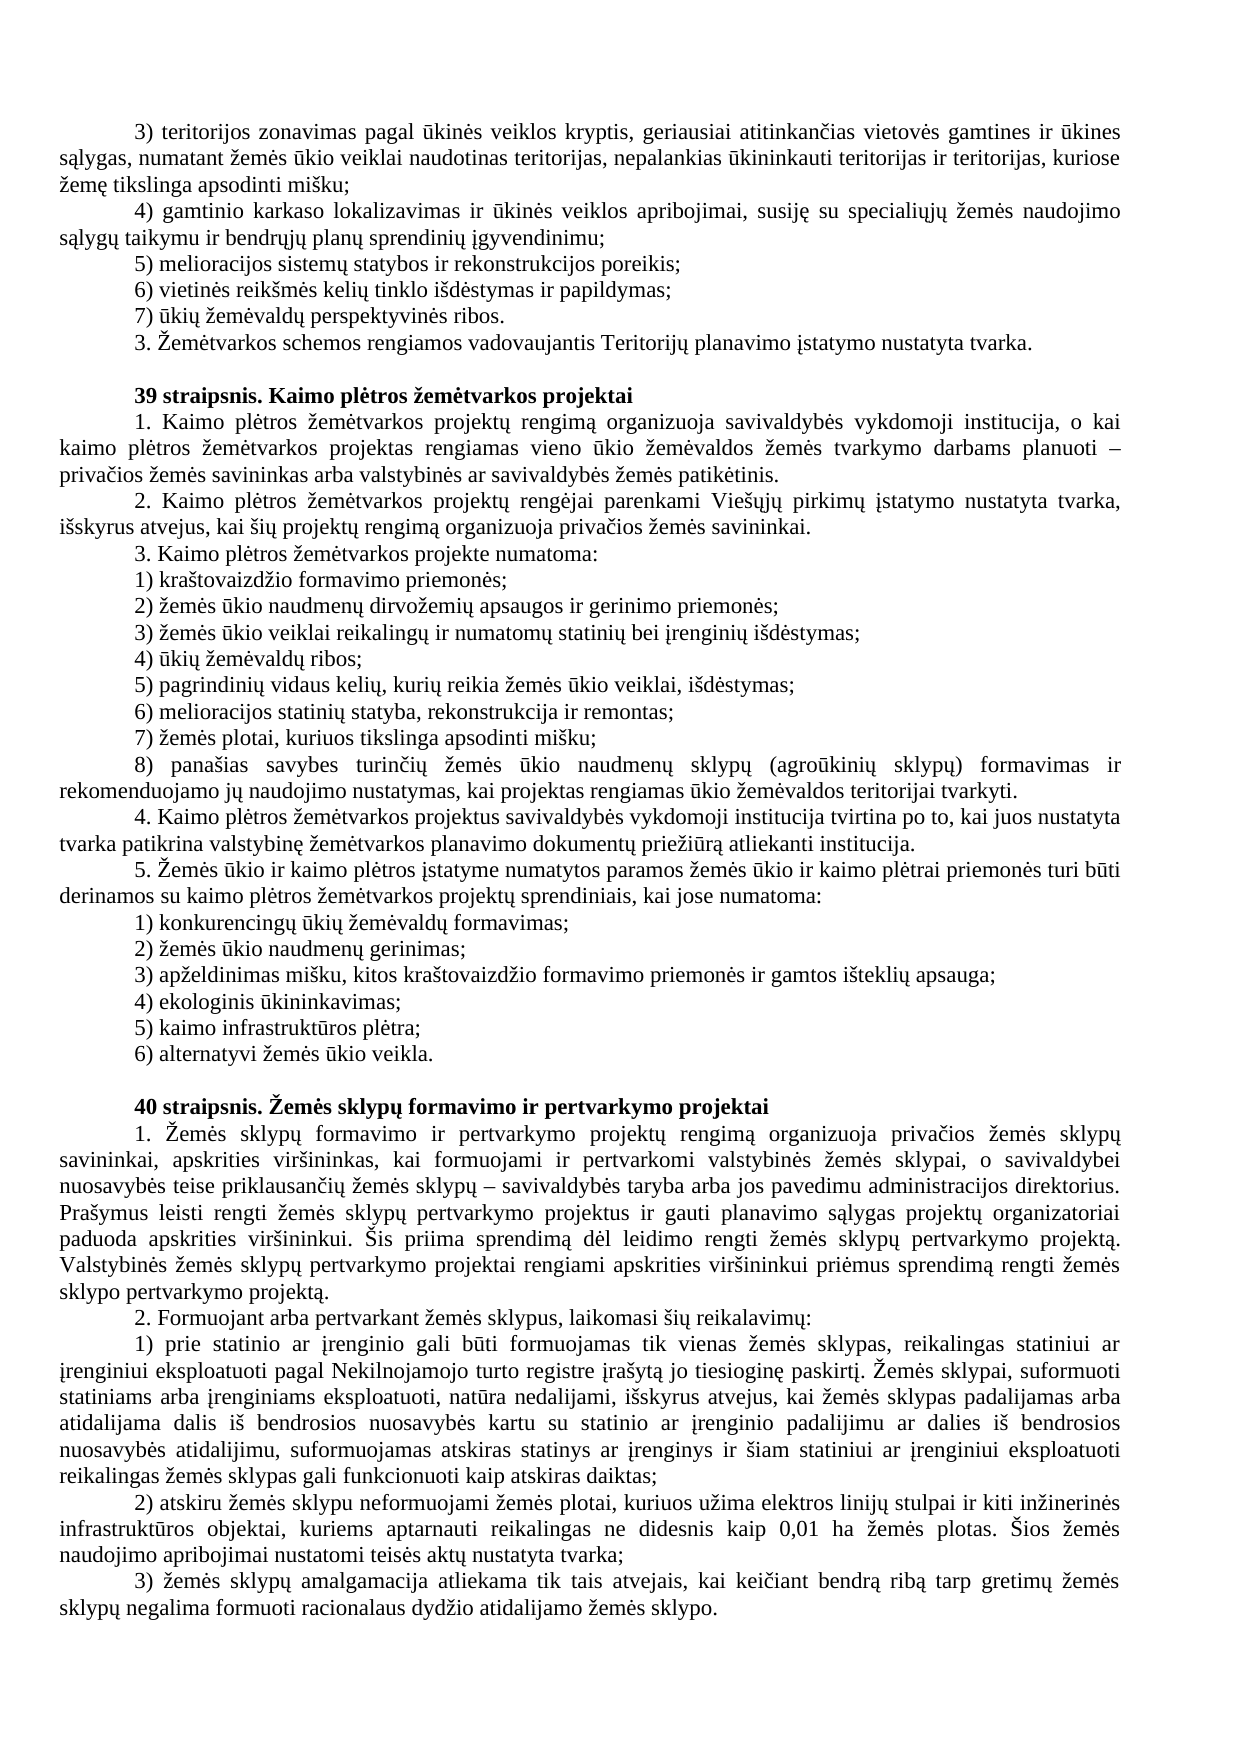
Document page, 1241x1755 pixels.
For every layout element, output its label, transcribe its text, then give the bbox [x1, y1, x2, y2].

text 5) melioracijos sistemų statybos ir rekonstrukcijos poreikis; [59, 250, 1122, 276]
text 39 straipsnis. Kaimo plėtros žemėtvarkos projektai [59, 382, 1122, 408]
text 5) pagrindinių vidaus kelių, kurių reikia žemės ūkio veiklai, išdėstymas; [59, 672, 1122, 698]
text 7) ūkių žemėvaldų perspektyvinės ribos. [59, 303, 1122, 329]
text 3. Kaimo plėtros žemėtvarkos projekte numatoma: [59, 540, 1122, 566]
text 40 straipsnis. Žemės sklypų formavimo ir pertvarkymo projektai [59, 1093, 1122, 1119]
text 6) alternatyvi žemės ūkio veikla. [59, 1041, 1122, 1067]
text 3) apželdinimas mišku, kitos kraštovaizdžio formavimo priemonės ir gamtos išteklių apsauga; [59, 961, 1122, 988]
text 1) konkurencingų ūkių žemėvaldų formavimas; [59, 909, 1122, 935]
text 6) vietinės reikšmės kelių tinklo išdėstymas ir papildymas; [59, 276, 1122, 303]
text 1. Žemės sklypų formavimo ir pertvarkymo projektų rengimą organizuoja privačios žemės sklypų savininkai, apskrities viršininkas, kai formuojami ir pertvarkomi valstybinės žemės sklypai, o savivaldybei nuosavybės teise priklausančių žemės sklypų – savivaldybės taryba arba jos pavedimu administracijos direktorius. Prašymus leisti rengti žemės sklypų pertvarkymo projektus ir gauti planavimo sąlygas projektų organizatoriai paduoda apskrities viršininkui. Šis priima sprendimą dėl leidimo rengti žemės sklypų pertvarkymo projektą. Valstybinės žemės sklypų pertvarkymo projektai rengiami apskrities viršininkui priėmus sprendimą rengti žemės sklypo pertvarkymo projektą. [59, 1119, 1122, 1304]
text 2. Kaimo plėtros žemėtvarkos projektų rengėjai parenkami Viešųjų pirkimų įstatymo nustatyta tvarka, išskyrus atvejus, kai šių projektų rengimą organizuoja privačios žemės savininkai. [59, 487, 1122, 540]
text 4. Kaimo plėtros žemėtvarkos projektus savivaldybės vykdomoji institucija tvirtina po to, kai juos nustatyta tvarka patikrina valstybinę žemėtvarkos planavimo dokumentų priežiūrą atliekanti institucija. [59, 803, 1122, 856]
text 2) žemės ūkio naudmenų gerinimas; [59, 935, 1122, 961]
text 3. Žemėtvarkos schemos rengiamos vadovaujantis Teritorijų planavimo įstatymo nustatyta tvarka. [59, 329, 1122, 355]
text 8) panašias savybes turinčių žemės ūkio naudmenų sklypų (agroūkinių sklypų) formavimas ir rekomenduojamo jų naudojimo nustatymas, kai projektas rengiamas ūkio žemėvaldos teritorijai tvarkyti. [59, 751, 1122, 803]
text 5. Žemės ūkio ir kaimo plėtros įstatyme numatytos paramos žemės ūkio ir kaimo plėtrai priemonės turi būti derinamos su kaimo plėtros žemėtvarkos projektų sprendiniais, kai jose numatoma: [59, 856, 1122, 909]
text 3) žemės sklypų amalgamacija atliekama tik tais atvejais, kai keičiant bendrą ribą tarp gretimų žemės sklypų negalima formuoti racionalaus dydžio atidalijamo žemės sklypo. [59, 1568, 1122, 1620]
text 1) prie statinio ar įrenginio gali būti formuojamas tik vienas žemės sklypas, reikalingas statiniui ar įrenginiui eksploatuoti pagal Nekilnojamojo turto registre įrašytą jo tiesioginę paskirtį. Žemės sklypai, suformuoti statiniams arba įrenginiams eksploatuoti, natūra nedalijami, išskyrus atvejus, kai žemės sklypas padalijamas arba atidalijama dalis iš bendrosios nuosavybės kartu su statinio ar įrenginio padalijimu ar dalies iš bendrosios nuosavybės atidalijimu, suformuojamas atskiras statinys ar įrenginys ir šiam statiniui ar įrenginiui eksploatuoti reikalingas žemės sklypas gali funkcionuoti kaip atskiras daiktas; [59, 1330, 1122, 1488]
text 6) melioracijos statinių statyba, rekonstrukcija ir remontas; [59, 698, 1122, 724]
text 7) žemės plotai, kuriuos tikslinga apsodinti mišku; [59, 724, 1122, 751]
text 2) žemės ūkio naudmenų dirvožemių apsaugos ir gerinimo priemonės; [59, 592, 1122, 619]
text 5) kaimo infrastruktūros plėtra; [59, 1014, 1122, 1041]
text 1) kraštovaizdžio formavimo priemonės; [59, 566, 1122, 592]
text 3) žemės ūkio veiklai reikalingų ir numatomų statinių bei įrenginių išdėstymas; [59, 619, 1122, 645]
text 4) gamtinio karkaso lokalizavimas ir ūkinės veiklos apribojimai, susiję su specialiųjų žemės naudojimo sąlygų taikymu ir bendrųjų planų sprendinių įgyvendinimu; [59, 197, 1122, 250]
text 4) ekologinis ūkininkavimas; [59, 988, 1122, 1014]
text 1. Kaimo plėtros žemėtvarkos projektų rengimą organizuoja savivaldybės vykdomoji institucija, o kai kaimo plėtros žemėtvarkos projektas rengiamas vieno ūkio žemėvaldos žemės tvarkymo darbams planuoti – privačios žemės savininkas arba valstybinės ar savivaldybės žemės patikėtinis. [59, 408, 1122, 487]
text 3) teritorijos zonavimas pagal ūkinės veiklos kryptis, geriausiai atitinkančias vietovės gamtines ir ūkines sąlygas, numatant žemės ūkio veiklai naudotinas teritorijas, nepalankias ūkininkauti teritorijas ir teritorijas, kuriose žemę tikslinga apsodinti mišku; [59, 118, 1122, 197]
text 2) atskiru žemės sklypu neformuojami žemės plotai, kuriuos užima elektros linijų stulpai ir kiti inžinerinės infrastruktūros objektai, kuriems aptarnauti reikalingas ne didesnis kaip 0,01 ha žemės plotas. Šios žemės naudojimo apribojimai nustatomi teisės aktų nustatyta tvarka; [59, 1488, 1122, 1568]
text 2. Formuojant arba pertvarkant žemės sklypus, laikomasi šių reikalavimų: [59, 1304, 1122, 1330]
text 4) ūkių žemėvaldų ribos; [59, 645, 1122, 672]
